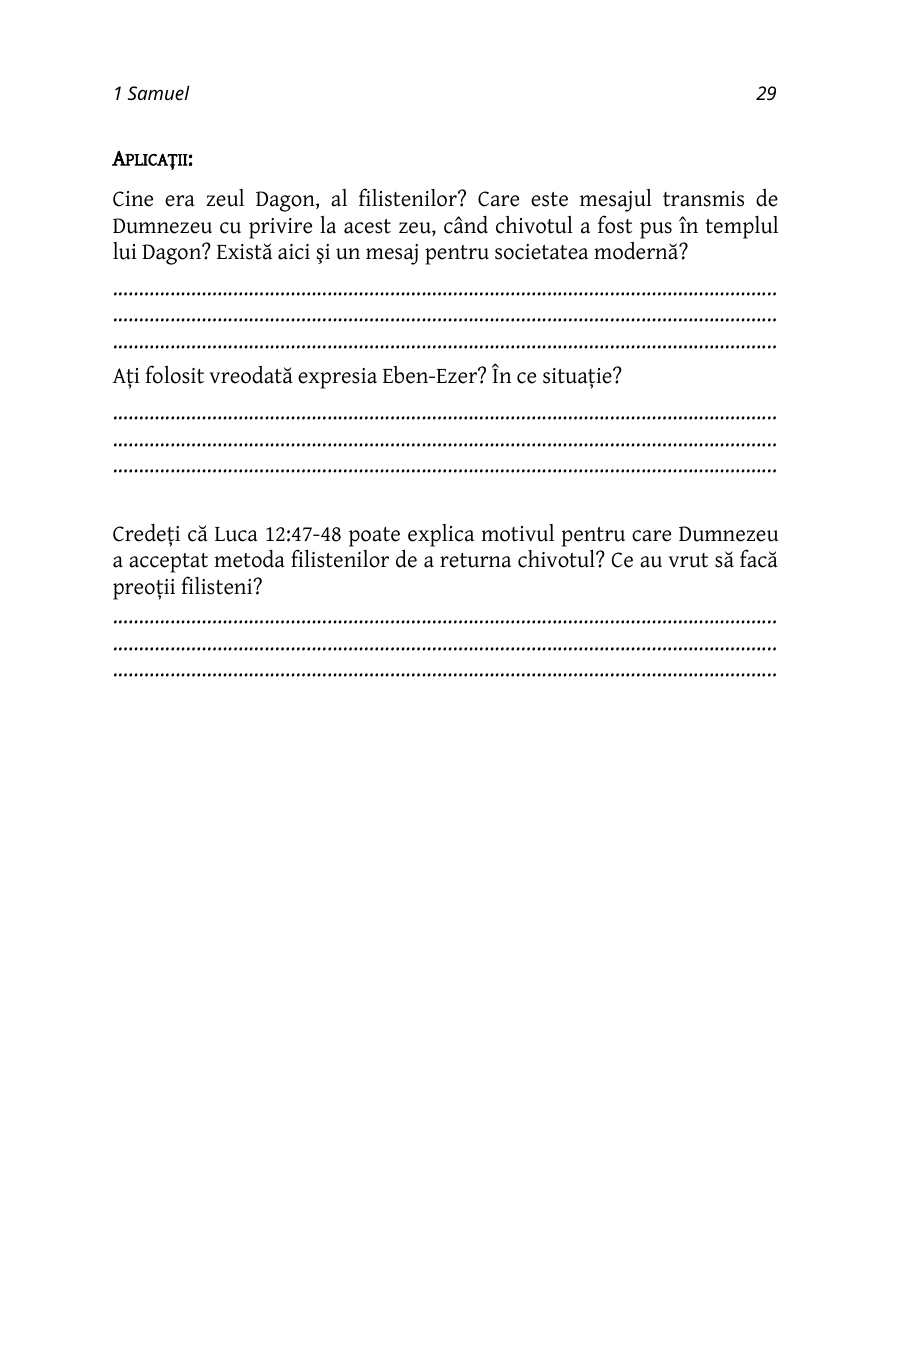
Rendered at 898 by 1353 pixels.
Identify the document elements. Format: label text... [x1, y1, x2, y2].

text ............................................................................................................................................................................................................................................................................................................................................................................................. [112, 275, 779, 355]
subtitle Aplicații: [112, 146, 779, 171]
text Ați folosit vreodată expresia Eben-Ezer? În ce situație? [112, 364, 779, 390]
text ............................................................................................................................................................................................................................................................................................................................................................................................. [112, 603, 779, 683]
text ............................................................................................................................................................................................................................................................................................................................................................................................. [112, 399, 779, 479]
text Cine era zeul Dagon, al filistenilor? Care este mesajul transmis de Dumnezeu cu privire la acest zeu, când chivotul a fost pus în templul lui Dagon? Există aici şi un mesaj pentru societatea modernă? [112, 186, 779, 266]
text Credeți că Luca 12:47-48 poate explica motivul pentru care Dumnezeu a acceptat metoda filistenilor de a returna chivotul? Ce au vrut să facă preoții filisteni? [112, 521, 779, 600]
